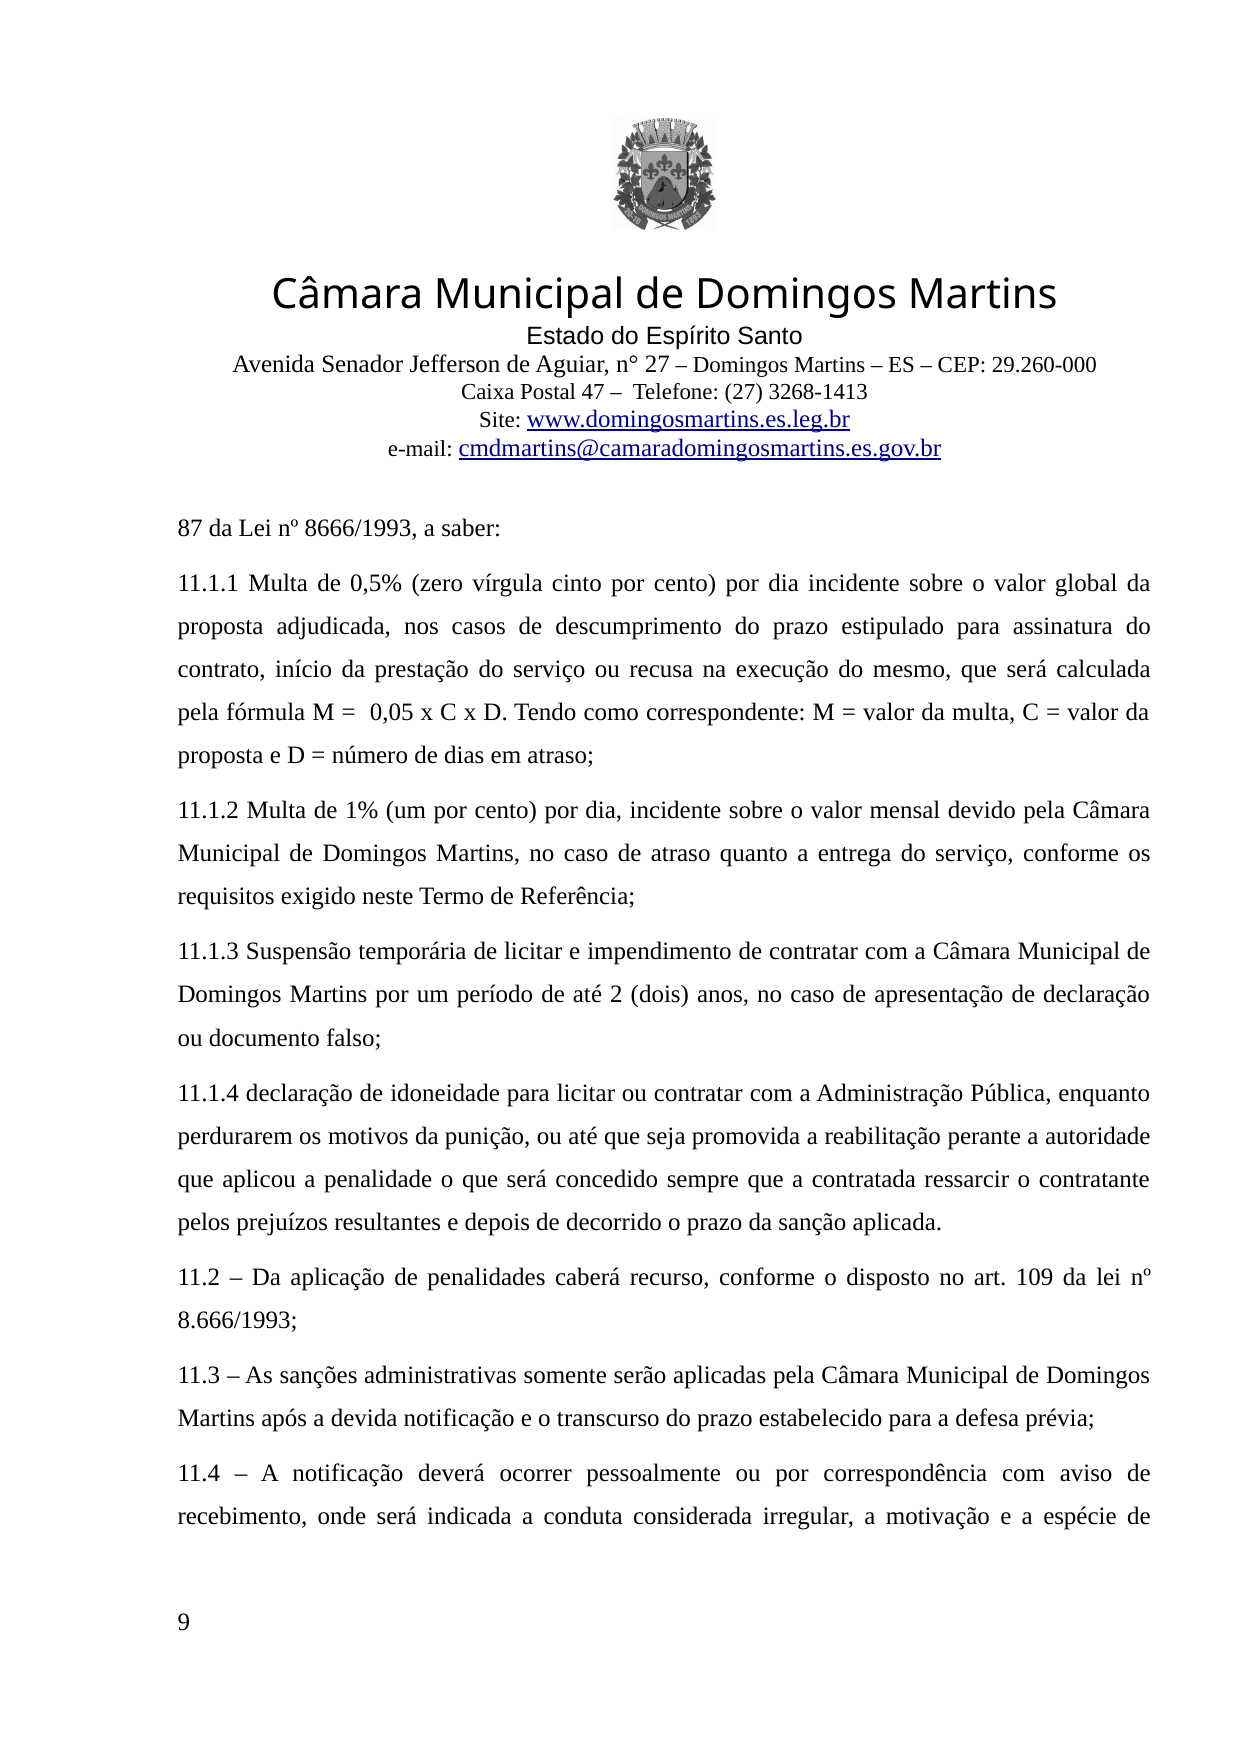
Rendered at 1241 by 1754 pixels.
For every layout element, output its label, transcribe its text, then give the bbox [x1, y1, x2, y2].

text 87 da Lei nº 8666/1993, a saber: [177, 513, 1152, 541]
text 11.1.1 Multa de 0,5% (zero vírgula cinto por cento) por dia incidente sobre o valor global da proposta adjudicada, nos casos de descumprimento do prazo estipulado para assinatura do contrato, início da prestação do serviço ou recusa na execução do mesmo, que será calculada pela fórmula M = 0,05 x C x D. Tendo como correspondente: M = valor da multa, C = valor da proposta e D = número de dias em atraso; [177, 568, 1152, 769]
text 11.2 – Da aplicação de penalidades caberá recurso, conforme o disposto no art. 109 da lei nº 8.666/1993; [177, 1262, 1152, 1334]
text 11.3 – As sanções administrativas somente serão aplicadas pela Câmara Municipal de Domingos Martins após a devida notificação e o transcurso do prazo estabelecido para a defesa prévia; [177, 1360, 1152, 1432]
text 11.1.2 Multa de 1% (um por cento) por dia, incidente sobre o valor mensal devido pela Câmara Municipal de Domingos Martins, no caso de atraso quanto a entrega do serviço, conforme os requisitos exigido neste Termo de Referência; [177, 795, 1152, 910]
text 11.1.3 Suspensão temporária de licitar e impendimento de contratar com a Câmara Municipal de Domingos Martins por um período de até 2 (dois) anos, no caso de apresentação de declaração ou documento falso; [177, 936, 1152, 1051]
text 11.4 – A notificação deverá ocorrer pessoalmente ou por correspondência com aviso de recebimento, onde será indicada a conduta considerada irregular, a motivação e a espécie de [177, 1458, 1152, 1530]
text 11.1.4 declaração de idoneidade para licitar ou contratar com a Administração Pública, enquanto perdurarem os motivos da punição, ou até que seja promovida a reabilitação perante a autoridade que aplicou a penalidade o que será concedido sempre que a contratada ressarcir o contratante pelos prejuízos resultantes e depois de decorrido o prazo da sanção aplicada. [177, 1078, 1152, 1236]
